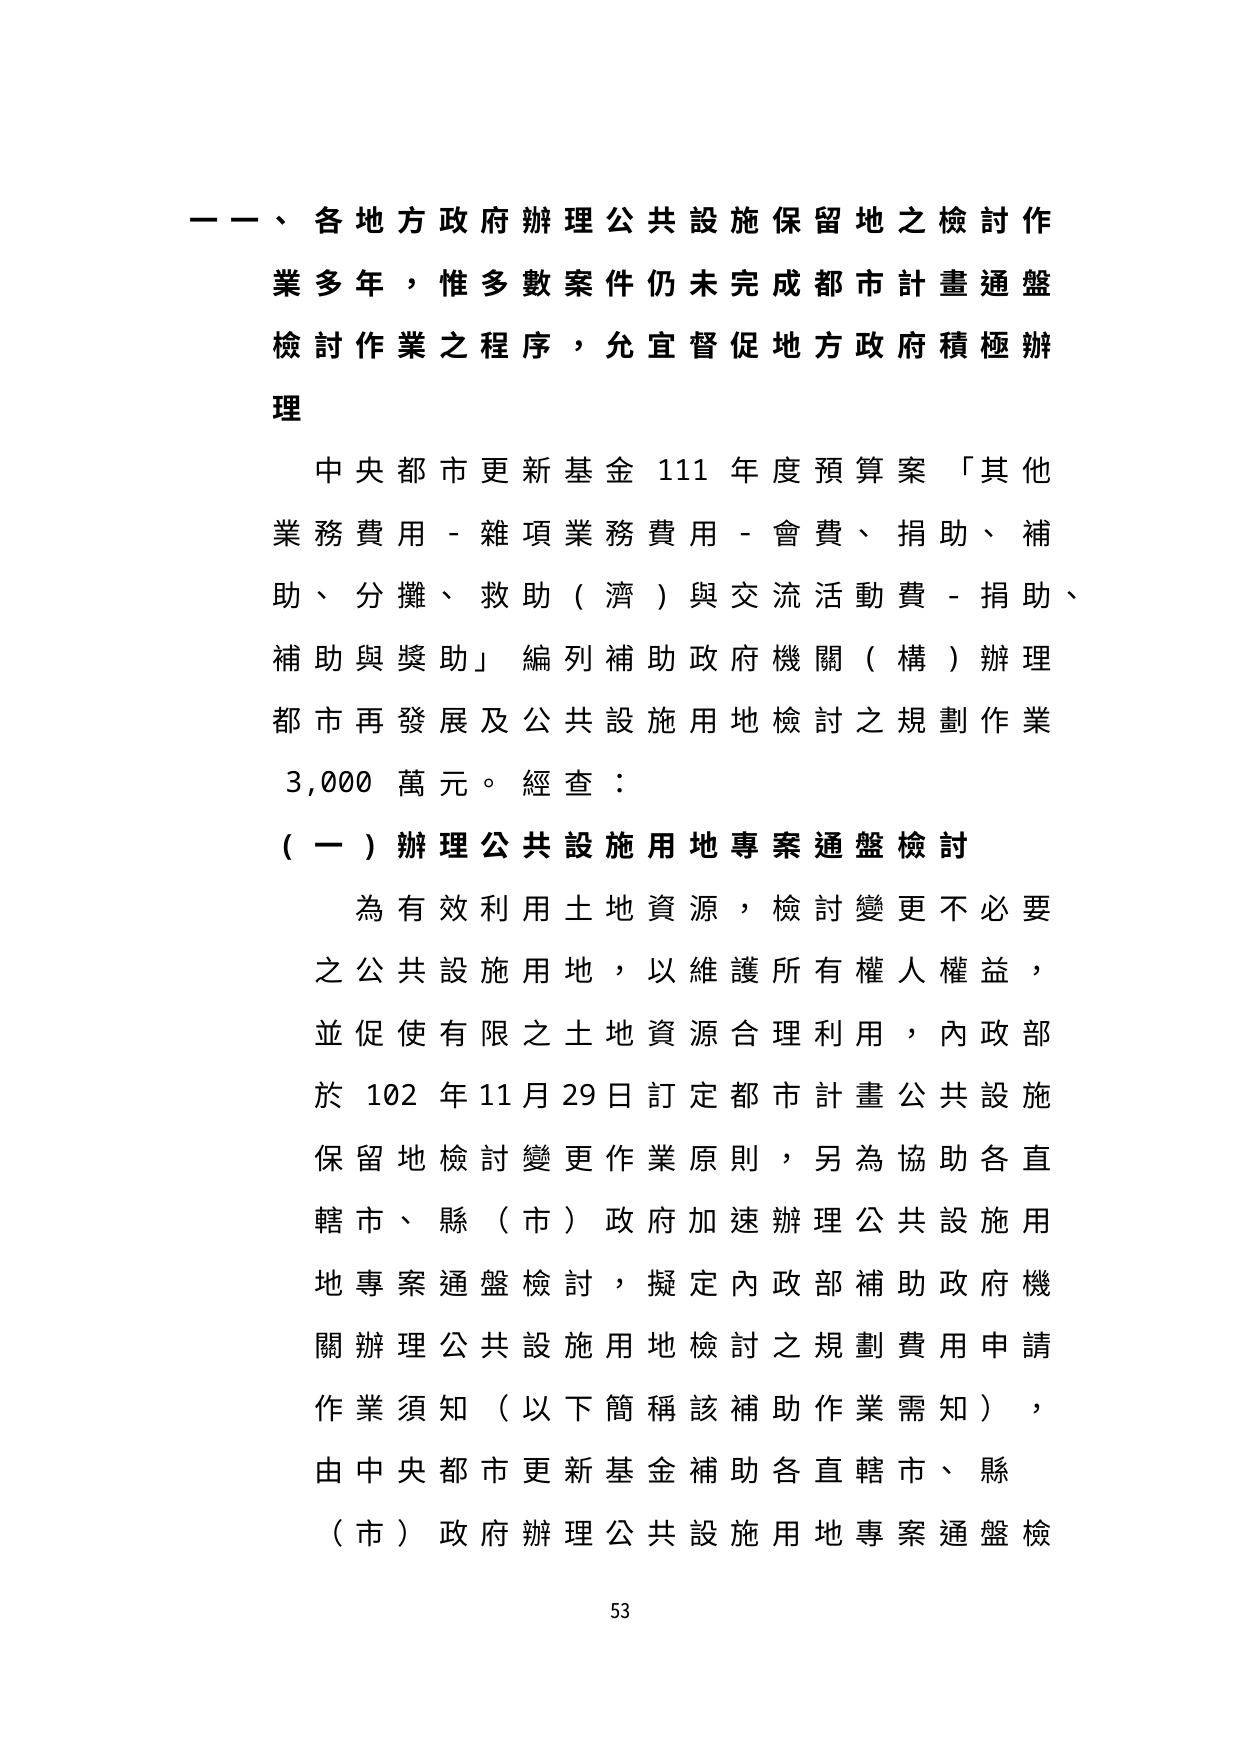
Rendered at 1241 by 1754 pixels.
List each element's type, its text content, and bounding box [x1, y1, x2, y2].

text 一一、各地方政府辦理公共設施保留地之檢討作業多年，惟多數案件仍未完成都市計畫通盤檢討作業之程序，允宜督促地方政府積極辦理 [183, 177, 1058, 427]
text (一)辦理公共設施用地專案通盤檢討 [242, 802, 1058, 865]
text 中央都市更新基金111年度預算案「其他業務費用-雜項業務費用-會費、捐助、補助、分攤、救助(濟)與交流活動費-捐助、補助與獎助」編列補助政府機關(構)辦理都市再發展及公共設施用地檢討之規劃作業3,000萬元。經查： [242, 427, 1058, 802]
text 為有效利用土地資源，檢討變更不必要之公共設施用地，以維護所有權人權益，並促使有限之土地資源合理利用，內政部於102年11月29日訂定都市計畫公共設施保留地檢討變更作業原則，另為協助各直轄市、縣（市）政府加速辦理公共設施用地專案通盤檢討，擬定內政部補助政府機關辦理公共設施用地檢討之規劃費用申請作業須知（以下簡稱該補助作業需知），由中央都市更新基金補助各直轄市、縣（市）政府辦理公共設施用地專案通盤檢 [271, 865, 1058, 1552]
